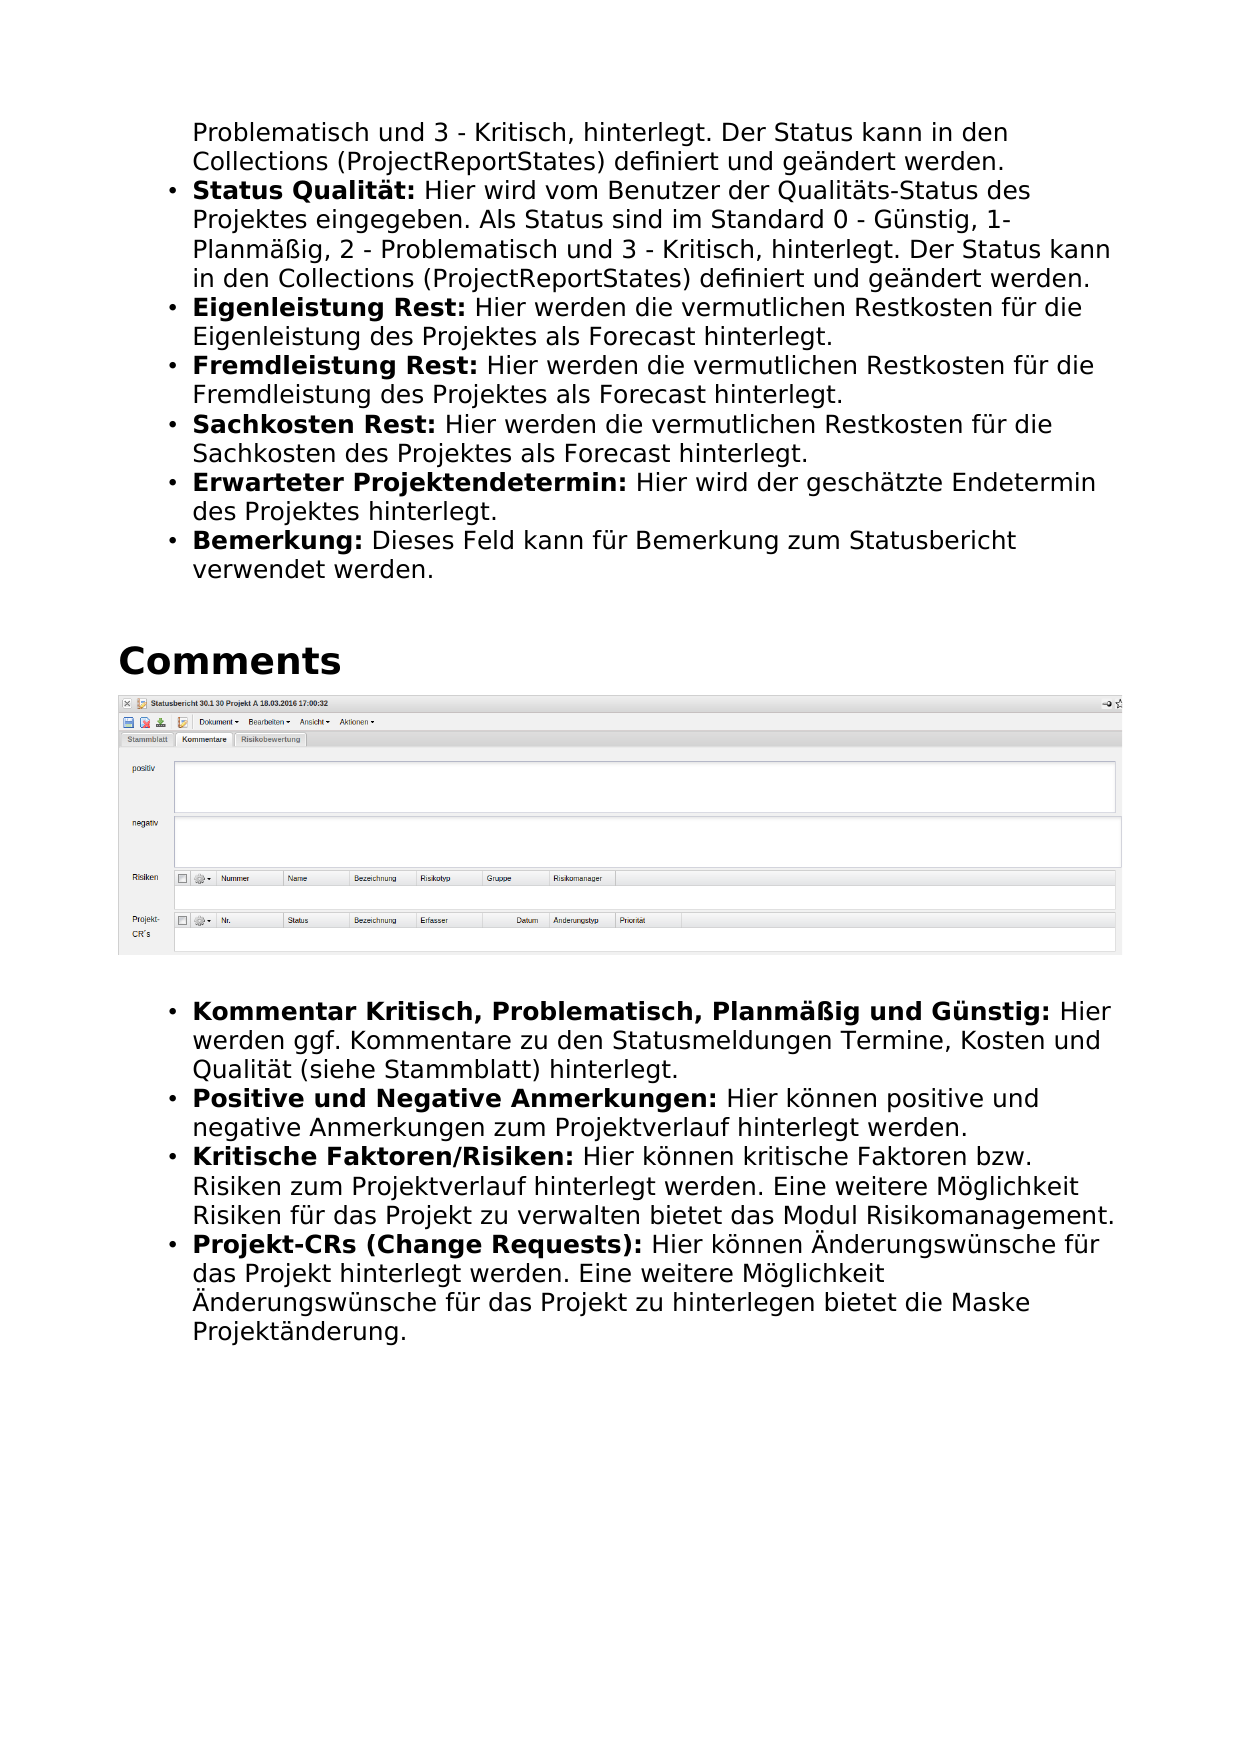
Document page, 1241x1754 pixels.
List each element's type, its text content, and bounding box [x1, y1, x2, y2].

list Projekt-CRs (Change Requests): Hier können Änderungswünsche für das Projekt hinterlegt werden. Eine weitere Möglichkeit Änderungswünsche für das Projekt zu hinterlegen bietet die Maske Projektänderung. [177, 1230, 1122, 1347]
list - Problematisch und 3 - Kritisch, hinterlegt. Der Status kann in den Collections (ProjectReportStates) definiert und geändert werden. [177, 118, 1122, 176]
list Kritische Faktoren/Risiken: Hier können kritische Faktoren bzw. Risiken zum Projektverlauf hinterlegt werden. Eine weitere Möglichkeit Risiken für das Projekt zu verwalten bietet das Modul Risikomanagement. [177, 1143, 1122, 1230]
list Fremdleistung Rest: Hier werden die vermutlichen Restkosten für die Fremdleistung des Projektes als Forecast hinterlegt. [177, 351, 1122, 410]
list Eigenleistung Rest: Hier werden die vermutlichen Restkosten für die Eigenleistung des Projektes als Forecast hinterlegt. [177, 293, 1122, 351]
list Kommentar Kritisch, Problematisch, Planmäßig und Günstig: Hier werden ggf. Kommentare zu den Statusmeldungen Termine, Kosten und Qualität (siehe Stammblatt) hinterlegt. [177, 997, 1122, 1084]
list Positive und Negative Anmerkungen: Hier können positive und negative Anmerkungen zum Projektverlauf hinterlegt werden. [177, 1084, 1122, 1143]
picture [118, 695, 1123, 955]
list Status Qualität: Hier wird vom Benutzer der Qualitäts-Status des Projektes eingegeben. Als Status sind im Standard 0 - Günstig, 1- Planmäßig, 2 - Problematisch und 3 - Kritisch, hinterlegt. Der Status kann in den Collections (ProjectReportStates) definiert und geändert werden. [177, 176, 1122, 293]
list Bemerkung: Dieses Feld kann für Bemerkung zum Statusbericht verwendet werden. [177, 526, 1122, 585]
subtitle Comments [118, 639, 1122, 683]
list Erwarteter Projektendetermin: Hier wird der geschätzte Endetermin des Projektes hinterlegt. [177, 468, 1122, 526]
list Sachkosten Rest: Hier werden die vermutlichen Restkosten für die Sachkosten des Projektes als Forecast hinterlegt. [177, 410, 1122, 468]
